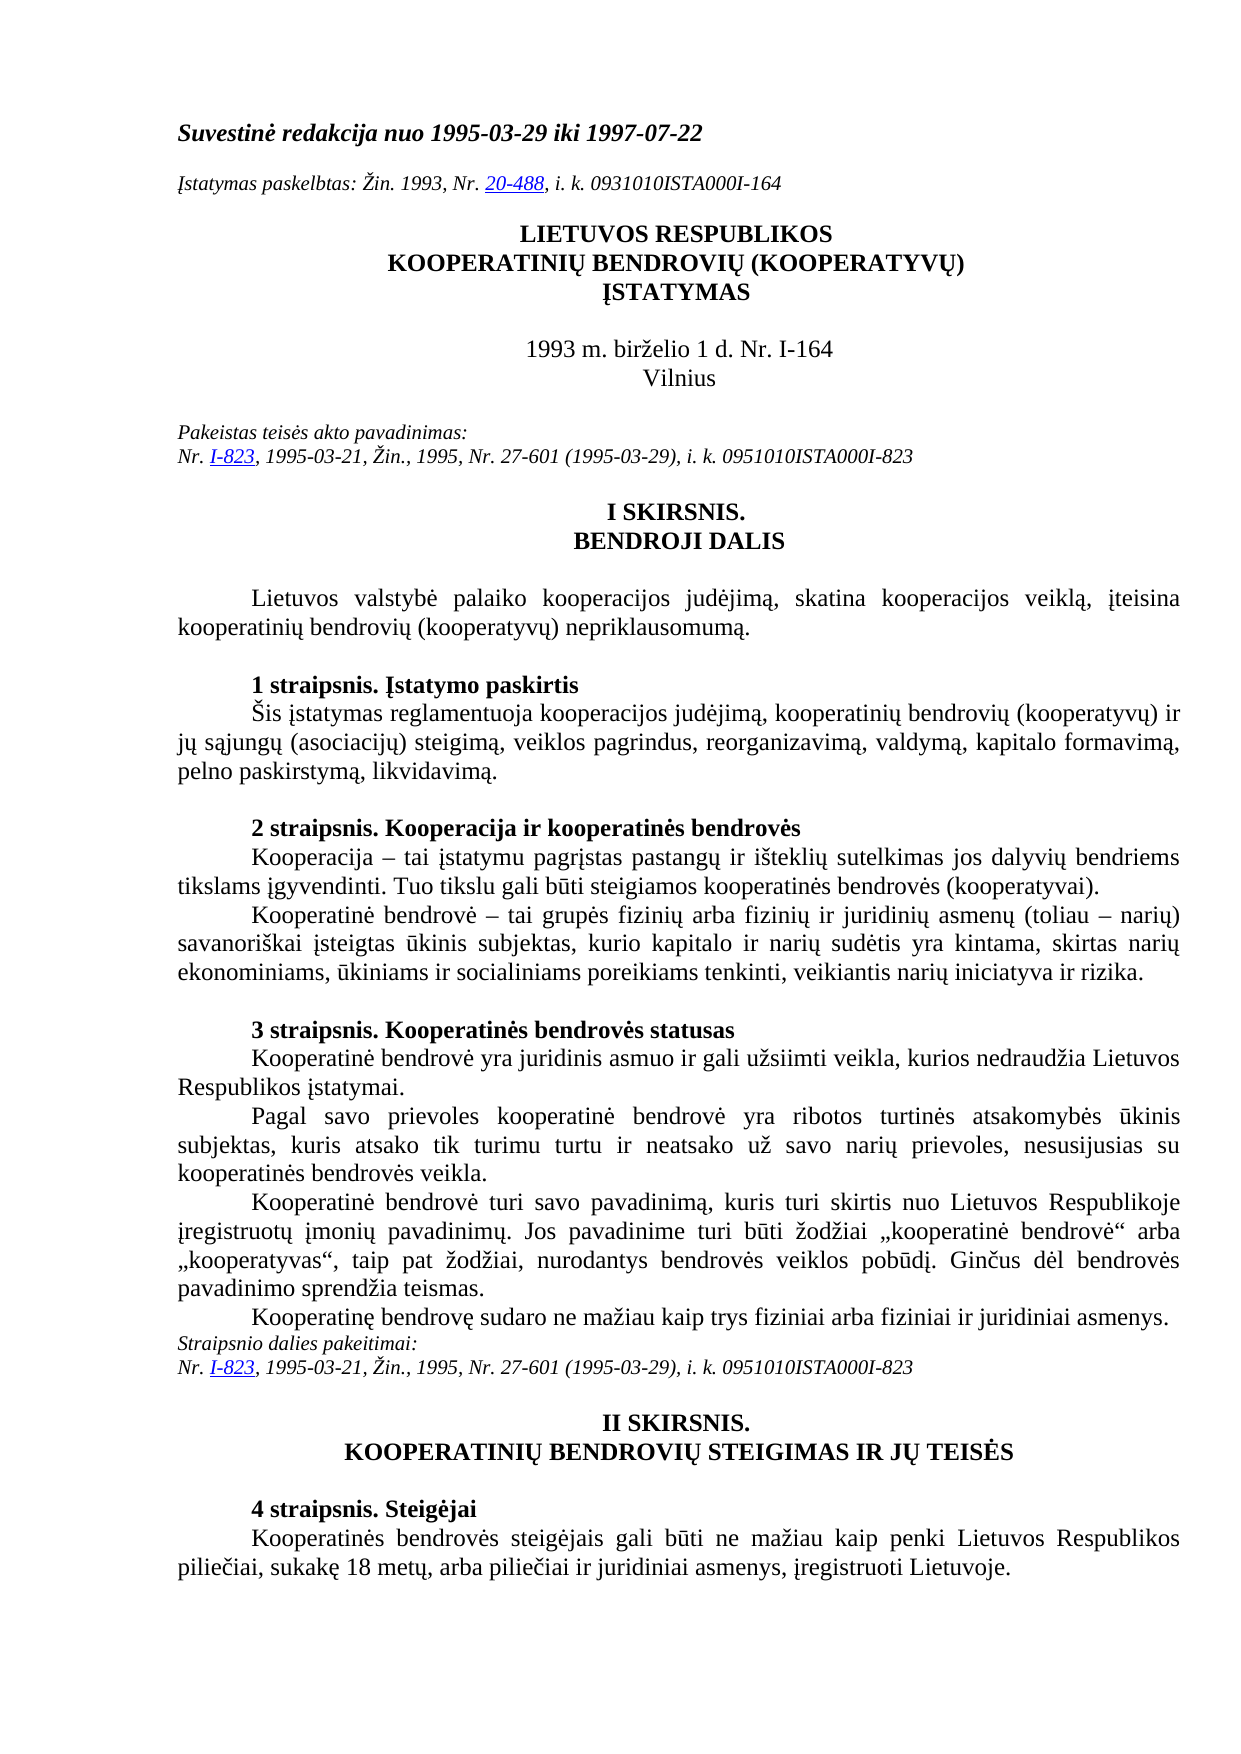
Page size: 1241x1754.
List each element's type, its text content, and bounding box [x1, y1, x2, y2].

text 2 straipsnis. Kooperacija ir kooperatinės bendrovės [177, 813, 1181, 842]
text Kooperacija – tai įstatymu pagrįstas pastangų ir išteklių sutelkimas jos dalyvių bendriems tikslams įgyvendinti. Tuo tikslu gali būti steigiamos kooperatinės bendrovės (kooperatyvai). [177, 842, 1181, 900]
text Lietuvos valstybė palaiko kooperacijos judėjimą, skatina kooperacijos veiklą, įteisina kooperatinių bendrovių (kooperatyvų) nepriklausomumą. [177, 583, 1181, 641]
text Kooperatinė bendrovė turi savo pavadinimą, kuris turi skirtis nuo Lietuvos Respublikoje įregistruotų įmonių pavadinimų. Jos pavadinime turi būti žodžiai „kooperatinė bendrovė“ arba „kooperatyvas“, taip pat žodžiai, nurodantys bendrovės veiklos pobūdį. Ginčus dėl bendrovės pavadinimo sprendžia teismas. [177, 1187, 1181, 1302]
text 1 straipsnis. Įstatymo paskirtis [177, 670, 1181, 698]
text Kooperatinės bendrovės steigėjais gali būti ne mažiau kaip penki Lietuvos Respublikos piliečiai, sukakę 18 metų, arba piliečiai ir juridiniai asmenys, įregistruoti Lietuvoje. [177, 1523, 1181, 1580]
text Kooperatinė bendrovė yra juridinis asmuo ir gali užsiimti veikla, kurios nedraudžia Lietuvos Respublikos įstatymai. [177, 1043, 1181, 1101]
text KOOPERATINIŲ BENDROVIŲ STEIGIMAS IR JŲ TEISĖS [177, 1437, 1181, 1465]
text Kooperatinę bendrovę sudaro ne mažiau kaip trys fiziniai arba fiziniai ir juridiniai asmenys. [177, 1302, 1181, 1331]
text BENDROJI DALIS [177, 526, 1181, 555]
text II SKIRSNIS. [177, 1408, 1181, 1437]
text Kooperatinė bendrovė – tai grupės fizinių arba fizinių ir juridinių asmenų (toliau – narių) savanoriškai įsteigtas ūkinis subjektas, kurio kapitalo ir narių sudėtis yra kintama, skirtas narių ekonominiams, ūkiniams ir socialiniams poreikiams tenkinti, veikiantis narių iniciatyva ir rizika. [177, 900, 1181, 986]
text 4 straipsnis. Steigėjai [177, 1494, 1181, 1523]
text Pagal savo prievoles kooperatinė bendrovė yra ribotos turtinės atsakomybės ūkinis subjektas, kuris atsako tik turimu turtu ir neatsako už savo narių prievoles, nesusijusias su kooperatinės bendrovės veikla. [177, 1101, 1181, 1187]
text Suvestinė redakcija nuo 1995-03-29 iki 1997-07-22 [177, 118, 1181, 147]
text 3 straipsnis. Kooperatinės bendrovės statusas [177, 1015, 1181, 1043]
text Nr. I-823, 1995-03-21, Žin., 1995, Nr. 27-601 (1995-03-29), i. k. 0951010ISTA000I-823 [177, 1355, 1181, 1379]
text Šis įstatymas reglamentuoja kooperacijos judėjimą, kooperatinių bendrovių (kooperatyvų) ir jų sąjungų (asociacijų) steigimą, veiklos pagrindus, reorganizavimą, valdymą, kapitalo formavimą, pelno paskirstymą, likvidavimą. [177, 698, 1181, 785]
text 1993 m. birželio 1 d. Nr. I-164 [177, 334, 1181, 363]
text Nr. I-823, 1995-03-21, Žin., 1995, Nr. 27-601 (1995-03-29), i. k. 0951010ISTA000I-823 [177, 444, 1181, 468]
text I SKIRSNIS. [177, 497, 1181, 526]
text Įstatymas paskelbtas: Žin. 1993, Nr. 20-488, i. k. 0931010ISTA000I-164 [177, 171, 1181, 195]
text Pakeistas teisės akto pavadinimas: [177, 420, 1181, 444]
text Vilnius [177, 363, 1181, 392]
text LIETUVOS RESPUBLIKOS KOOPERATINIŲ BENDROVIŲ (KOOPERATYVŲ) ĮSTATYMAS [177, 219, 1181, 305]
text Straipsnio dalies pakeitimai: [177, 1331, 1181, 1355]
